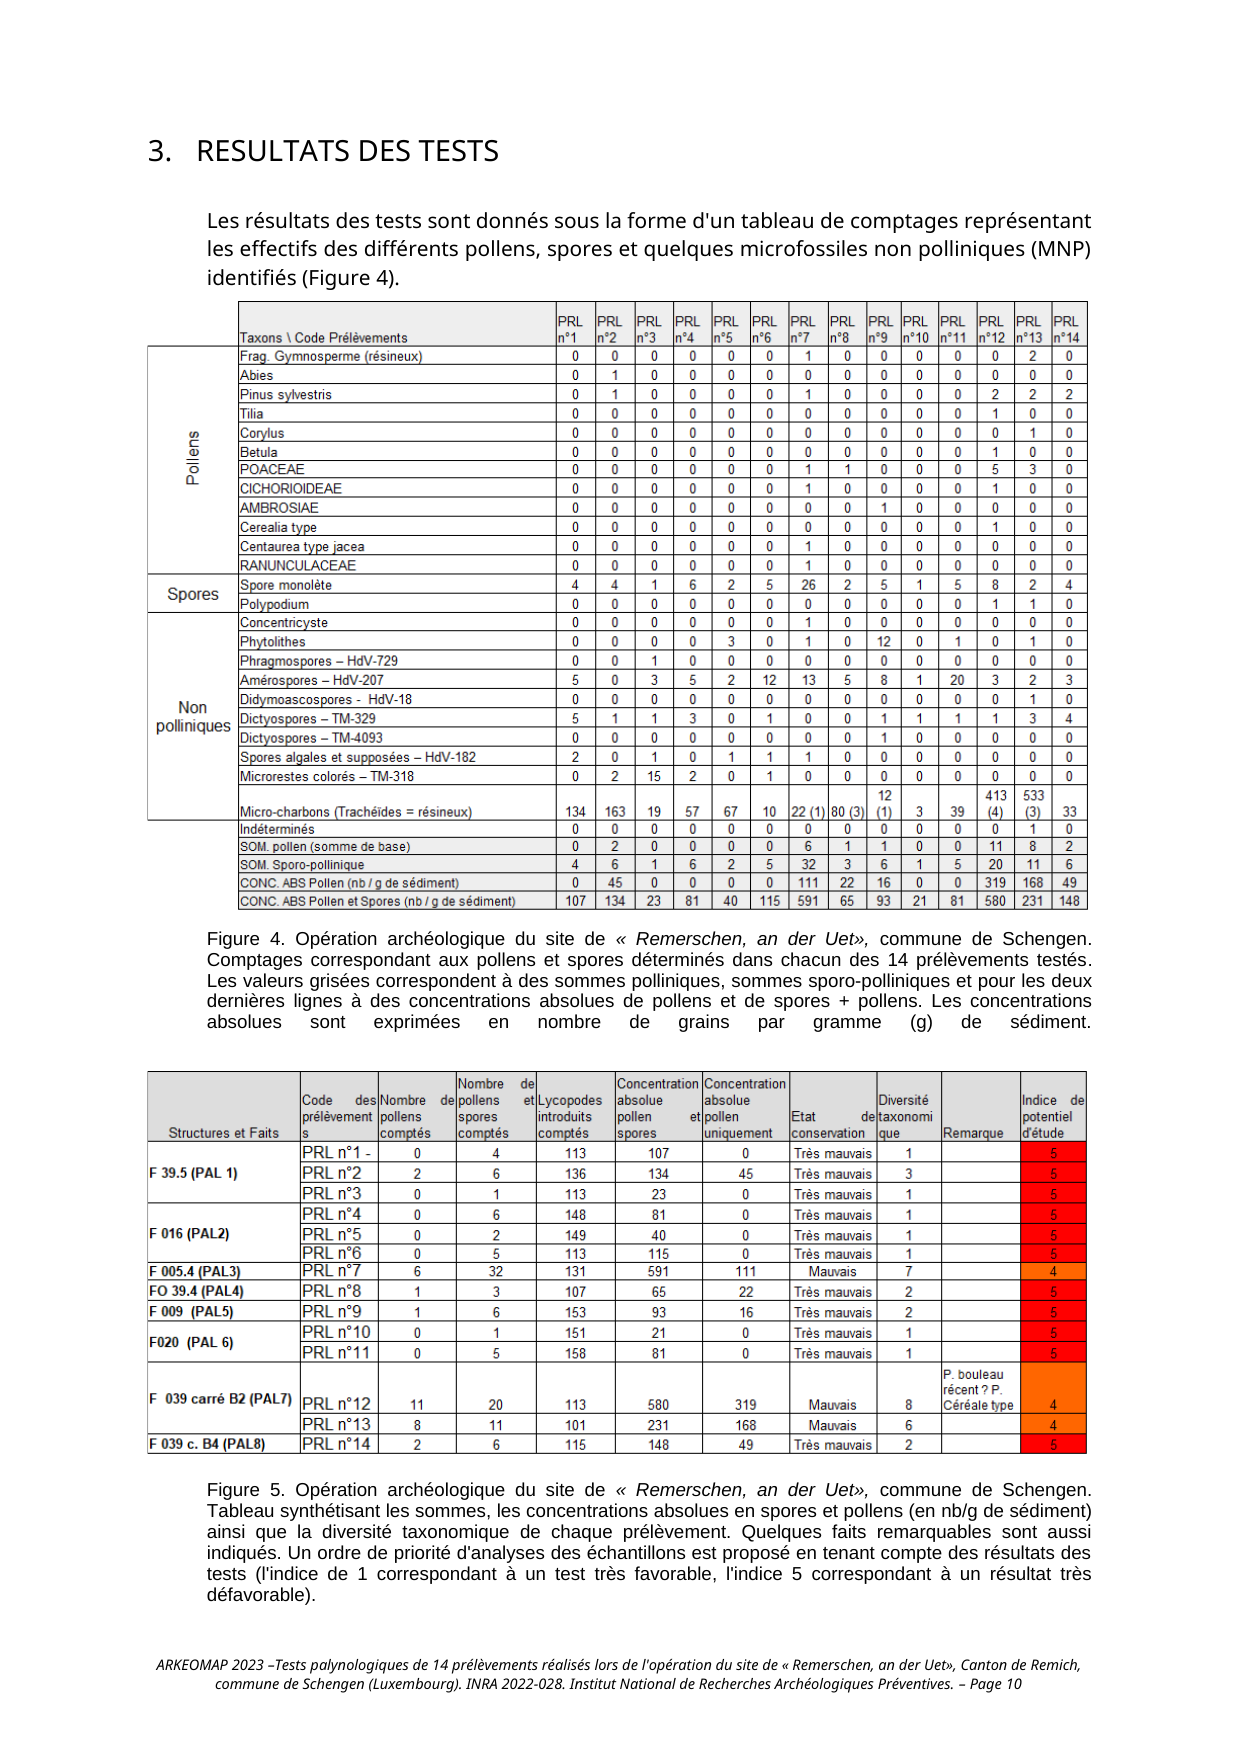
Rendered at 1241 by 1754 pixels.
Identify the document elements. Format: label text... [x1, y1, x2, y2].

picture [147, 301, 1093, 929]
list Les résultats des tests sont donnés sous la forme d'un tableau de comptages représentant les effectifs des différents pollens, spores et quelques microfossiles non polliniques (MNP) identifiés (Figure 4). [207, 206, 1092, 291]
list Figure 4. Opération archéologique du site de « Remerschen, an der Uet», commune de Schengen. Comptages correspondant aux pollens et spores déterminés dans chacun des 14 prélèvements testés. Les valeurs grisées correspondent à des sommes polliniques, sommes sporo-polliniques et pour les deux dernières lignes à des concentrations absolues de pollens et de spores + pollens. Les concentrations absolues sont exprimées en nombre de grains par gramme (g) de sédiment. [207, 929, 1092, 1061]
list Figure 5. Opération archéologique du site de « Remerschen, an der Uet», commune de Schengen. Tableau synthétisant les sommes, les concentrations absolues en spores et pollens (en nb/g de sédiment) ainsi que la diversité taxonomique de chaque prélèvement. Quelques faits remarquables sont aussi indiqués. Un ordre de priorité d'analyses des échantillons est proposé en tenant compte des résultats des tests (l'indice de 1 correspondant à un test très favorable, l'indice 5 correspondant à un résultat très défavorable). [207, 1459, 1092, 1605]
picture [147, 1071, 1093, 1459]
subtitle RESULTATS DES TESTS [148, 131, 1092, 170]
